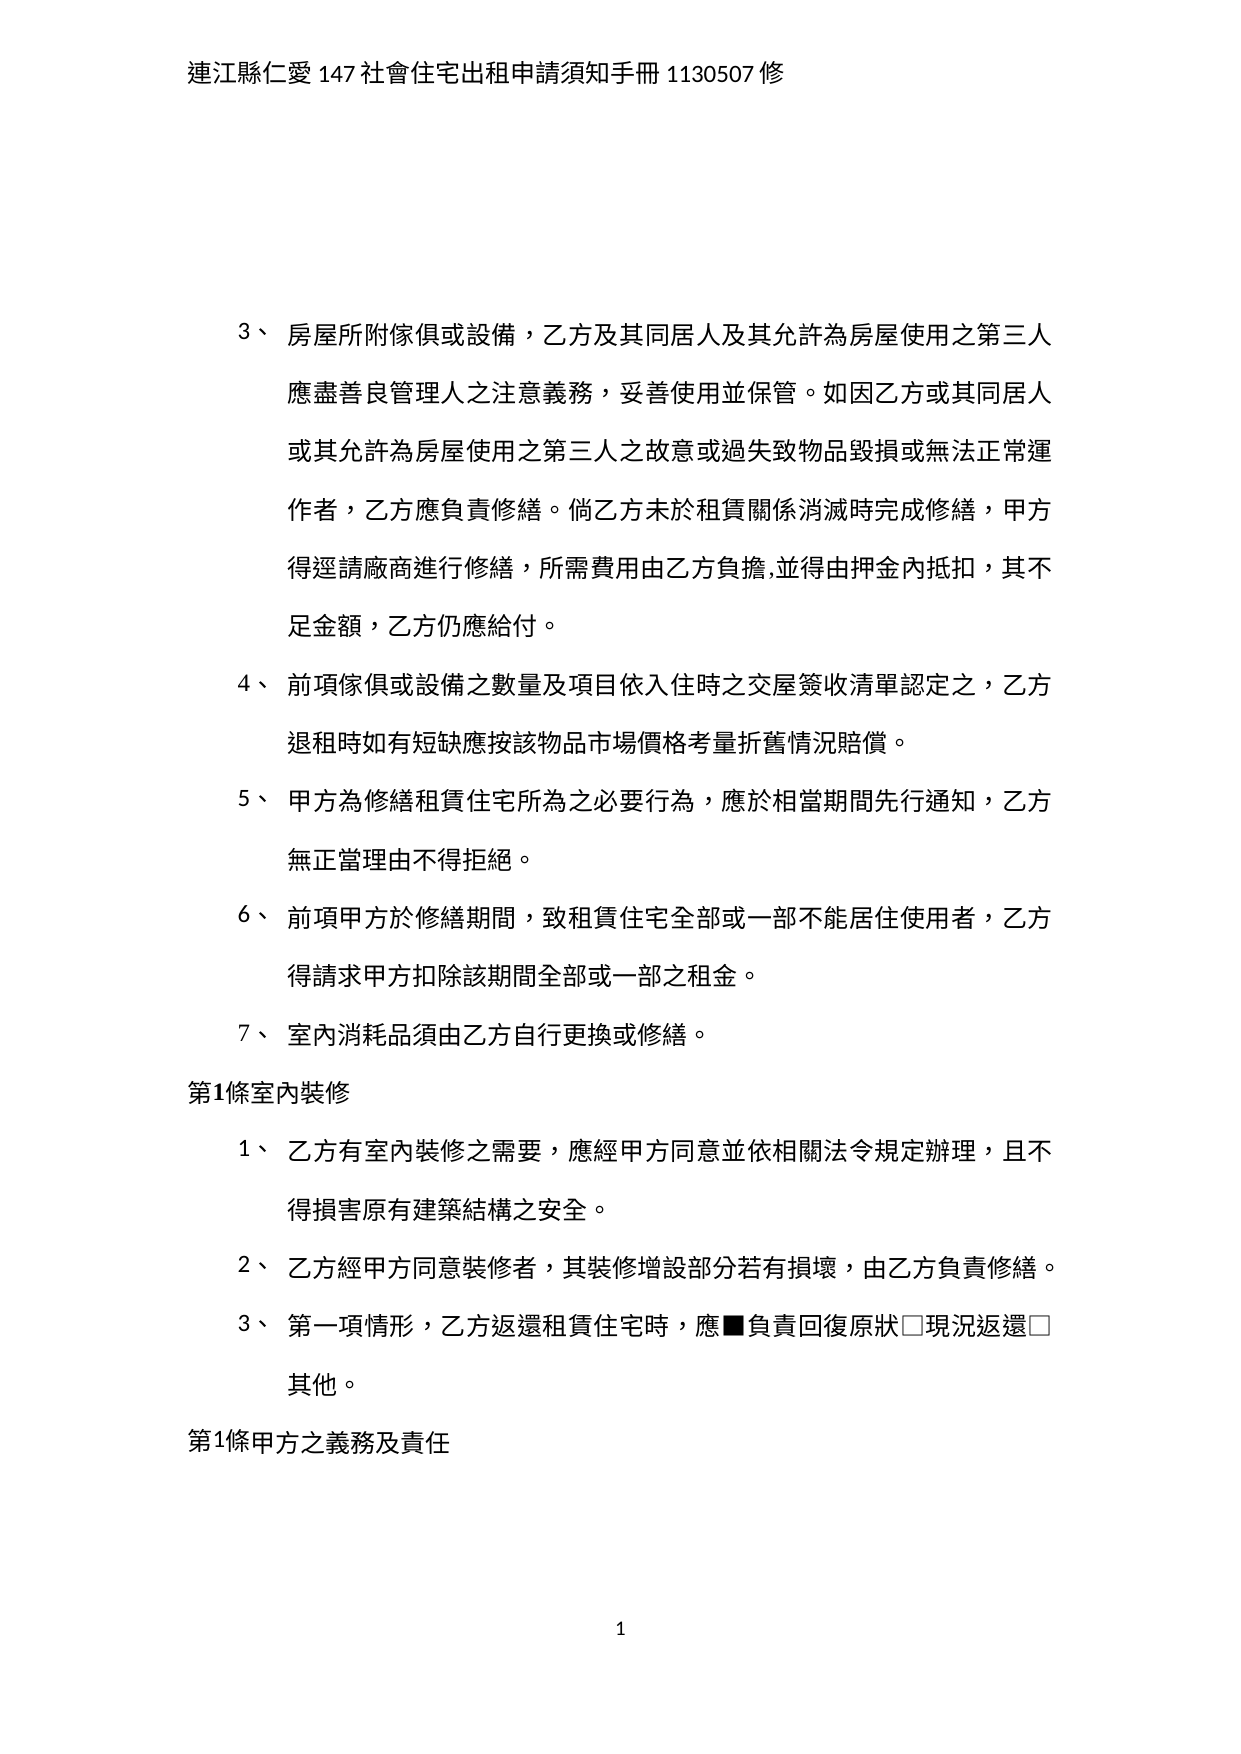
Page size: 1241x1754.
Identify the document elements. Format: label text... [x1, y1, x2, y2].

list 甲方之義務及責任 [187, 1402, 1053, 1460]
list 乙方經甲方同意裝修者，其裝修增設部分若有損壞，由乙方負責修繕。 [237, 1227, 1053, 1285]
list 第一項情形，乙方返還租賃住宅時，應■負責回復原狀□現況返還□其他。 [237, 1285, 1053, 1402]
list 前項傢俱或設備之數量及項目依入住時之交屋簽收清單認定之，乙方退租時如有短缺應按該物品市場價格考量折舊情況賠償。 [237, 644, 1053, 760]
list 室內裝修 [187, 1052, 1053, 1110]
list 室內消耗品須由乙方自行更換或修繕。 [237, 994, 1053, 1052]
list 房屋所附傢俱或設備，乙方及其同居人及其允許為房屋使用之第三人應盡善良管理人之注意義務，妥善使用並保管。如因乙方或其同居人或其允許為房屋使用之第三人之故意或過失致物品毀損或無法正常運作者，乙方應負責修繕。倘乙方未於租賃關係消滅時完成修繕，甲方得逕請廠商進行修繕，所需費用由乙方負擔,並得由押金內抵扣，其不足金額，乙方仍應給付。 [237, 294, 1053, 644]
list 前項甲方於修繕期間，致租賃住宅全部或一部不能居住使用者，乙方得請求甲方扣除該期間全部或一部之租金。 [237, 877, 1053, 994]
list 乙方有室內裝修之需要，應經甲方同意並依相關法令規定辦理，且不得損害原有建築結構之安全。 [237, 1110, 1053, 1227]
list 甲方為修繕租賃住宅所為之必要行為，應於相當期間先行通知，乙方無正當理由不得拒絕。 [237, 760, 1053, 877]
